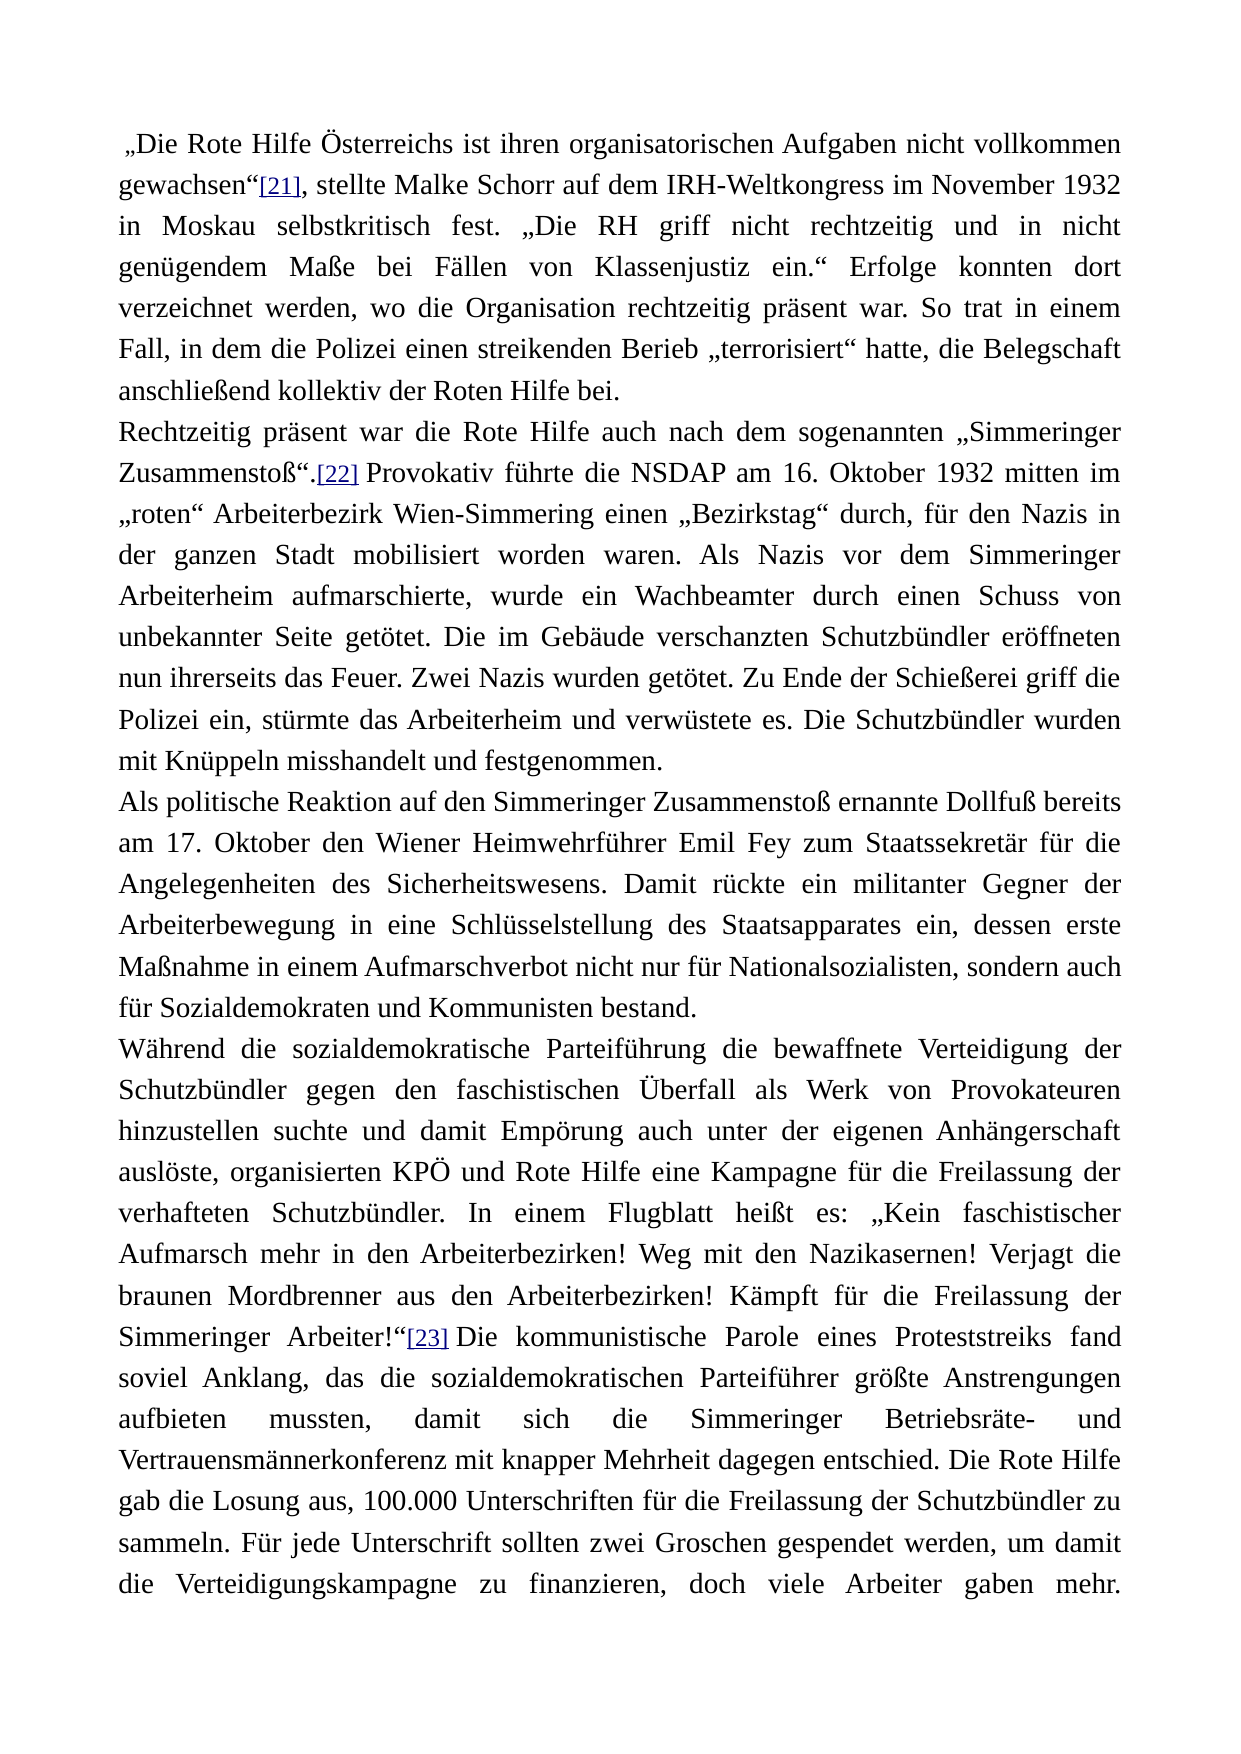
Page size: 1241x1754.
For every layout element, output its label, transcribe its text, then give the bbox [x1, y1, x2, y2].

text Während die sozialdemokratische Parteiführung die bewaffnete Verteidigung der Schutzbündler gegen den faschistischen Überfall als Werk von Provokateuren hinzustellen suchte und damit Empörung auch unter der eigenen Anhängerschaft auslöste, organisierten KPÖ und Rote Hilfe eine Kampagne für die Freilassung der verhafteten Schutzbündler. In einem Flugblatt heißt es: „Kein faschistischer Aufmarsch mehr in den Arbeiterbezirken! Weg mit den Nazikasernen! Verjagt die braunen Mordbrenner aus den Arbeiterbezirken! Kämpft für die Freilassung der Simmeringer Arbeiter!“[23] Die kommunistische Parole eines Proteststreiks fand soviel Anklang, das die sozialdemokratischen Parteiführer größte Anstrengungen aufbieten mussten, damit sich die Simmeringer Betriebsräte- und Vertrauensmännerkonferenz mit knapper Mehrheit dagegen entschied. Die Rote Hilfe gab die Losung aus, 100.000 Unterschriften für die Freilassung der Schutzbündler zu sammeln. Für jede Unterschrift sollten zwei Groschen gespendet werden, um damit die Verteidigungskampagne zu finanzieren, doch viele Arbeiter gaben mehr. [118, 1023, 1122, 1599]
text „Die Rote Hilfe Österreichs ist ihren organisatorischen Aufgaben nicht vollkommen gewachsen“[21], stellte Malke Schorr auf dem IRH-Weltkongress im November 1932 in Moskau selbstkritisch fest. „Die RH griff nicht rechtzeitig und in nicht genügendem Maße bei Fällen von Klassenjustiz ein.“ Erfolge konnten dort verzeichnet werden, wo die Organisation rechtzeitig präsent war. So trat in einem Fall, in dem die Polizei einen streikenden Berieb „terrorisiert“ hatte, die Belegschaft anschließend kollektiv der Roten Hilfe bei. [118, 118, 1122, 406]
text Rechtzeitig präsent war die Rote Hilfe auch nach dem sogenannten „Simmeringer Zusammenstoß“.[22] Provokativ führte die NSDAP am 16. Oktober 1932 mitten im „roten“ Arbeiterbezirk Wien-Simmering einen „Bezirkstag“ durch, für den Nazis in der ganzen Stadt mobilisiert worden waren. Als Nazis vor dem Simmeringer Arbeiterheim aufmarschierte, wurde ein Wachbeamter durch einen Schuss von unbekannter Seite getötet. Die im Gebäude verschanzten Schutzbündler eröffneten nun ihrerseits das Feuer. Zwei Nazis wurden getötet. Zu Ende der Schießerei griff die Polizei ein, stürmte das Arbeiterheim und verwüstete es. Die Schutzbündler wurden mit Knüppeln misshandelt und festgenommen. [118, 406, 1122, 776]
text Als politische Reaktion auf den Simmeringer Zusammenstoß ernannte Dollfuß bereits am 17. Oktober den Wiener Heimwehrführer Emil Fey zum Staatssekretär für die Angelegenheiten des Sicherheitswesens. Damit rückte ein militanter Gegner der Arbeiterbewegung in eine Schlüsselstellung des Staatsapparates ein, dessen erste Maßnahme in einem Aufmarschverbot nicht nur für Nationalsozialisten, sondern auch für Sozialdemokraten und Kommunisten bestand. [118, 776, 1122, 1023]
